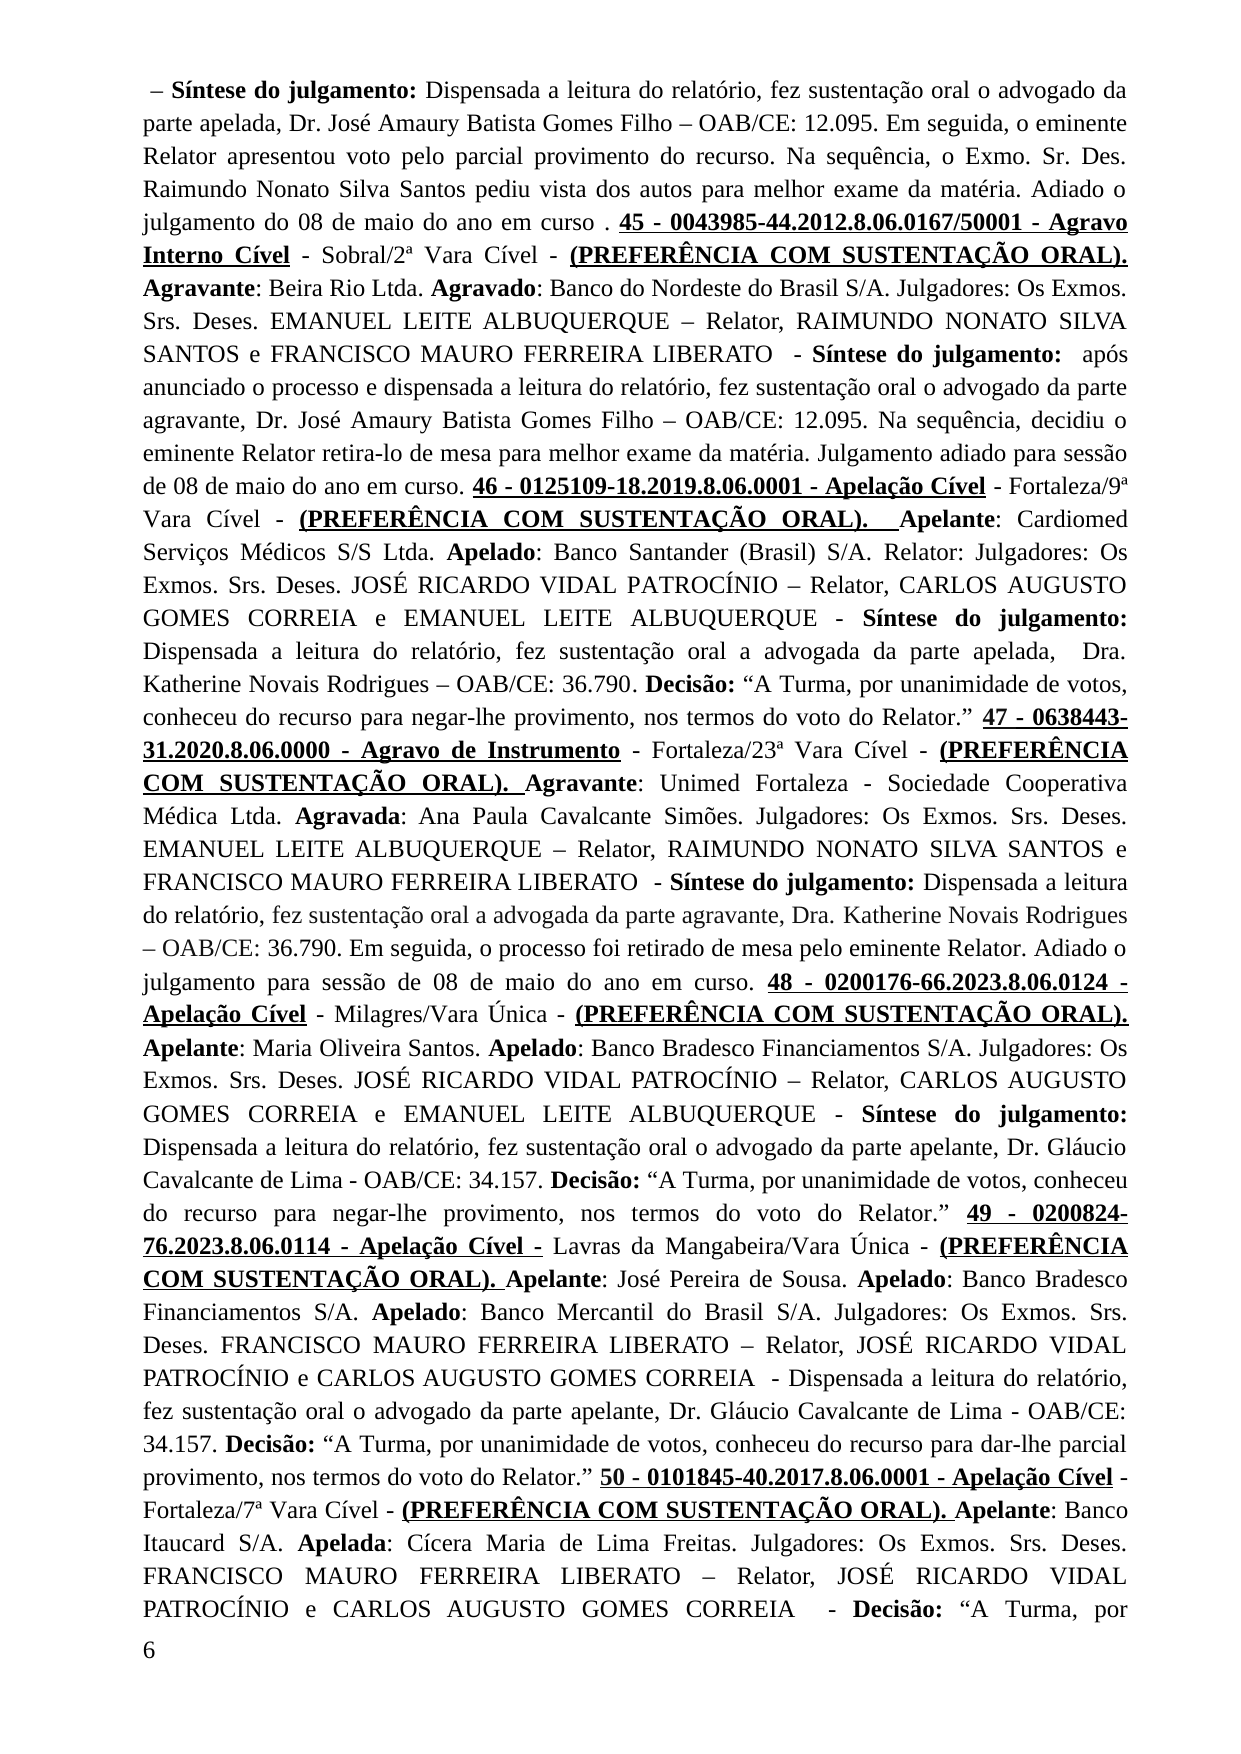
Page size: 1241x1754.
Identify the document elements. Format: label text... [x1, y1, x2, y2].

text – Síntese do julgamento: Dispensada a leitura do relatório, fez sustentação oral o advogado da parte apelada, Dr. José Amaury Batista Gomes Filho – OAB/CE: 12.095. Em seguida, o eminente Relator apresentou voto pelo parcial provimento do recurso. Na sequência, o Exmo. Sr. Des. Raimundo Nonato Silva Santos pediu vista dos autos para melhor exame da matéria. Adiado o julgamento do 08 de maio do ano em curso . 45 - 0043985-44.2012.8.06.0167/50001 - Agravo Interno Cível - Sobral/2ª Vara Cível - (PREFERÊNCIA COM SUSTENTAÇÃO ORAL). Agravante: Beira Rio Ltda. Agravado: Banco do Nordeste do Brasil S/A. Julgadores: Os Exmos. Srs. Deses. EMANUEL LEITE ALBUQUERQUE – Relator, RAIMUNDO NONATO SILVA SANTOS e FRANCISCO MAURO FERREIRA LIBERATO - Síntese do julgamento: após anunciado o processo e dispensada a leitura do relatório, fez sustentação oral o advogado da parte agravante, Dr. José Amaury Batista Gomes Filho – OAB/CE: 12.095. Na sequência, decidiu o eminente Relator retira-lo de mesa para melhor exame da matéria. Julgamento adiado para sessão de 08 de maio do ano em curso. 46 - 0125109-18.2019.8.06.0001 - Apelação Cível - Fortaleza/9ª Vara Cível - (PREFERÊNCIA COM SUSTENTAÇÃO ORAL). Apelante: Cardiomed Serviços Médicos S/S Ltda. Apelado: Banco Santander (Brasil) S/A. Relator: Julgadores: Os Exmos. Srs. Deses. JOSÉ RICARDO VIDAL PATROCÍNIO – Relator, CARLOS AUGUSTO GOMES CORREIA e EMANUEL LEITE ALBUQUERQUE - Síntese do julgamento: Dispensada a leitura do relatório, fez sustentação oral a advogada da parte apelada, Dra. Katherine Novais Rodrigues – OAB/CE: 36.790. Decisão: “A Turma, por unanimidade de votos, conheceu do recurso para negar-lhe provimento, nos termos do voto do Relator.” 47 - 0638443-31.2020.8.06.0000 - Agravo de Instrumento - Fortaleza/23ª Vara Cível - (PREFERÊNCIA COM SUSTENTAÇÃO ORAL). Agravante: Unimed Fortaleza - Sociedade Cooperativa Médica Ltda. Agravada: Ana Paula Cavalcante Simões. Julgadores: Os Exmos. Srs. Deses. EMANUEL LEITE ALBUQUERQUE – Relator, RAIMUNDO NONATO SILVA SANTOS e FRANCISCO MAURO FERREIRA LIBERATO - Síntese do julgamento: Dispensada a leitura do relatório, fez sustentação oral a advogada da parte agravante, Dra. Katherine Novais Rodrigues – OAB/CE: 36.790. Em seguida, o processo foi retirado de mesa pelo eminente Relator. Adiado o julgamento para sessão de 08 de maio do ano em curso. 48 - 0200176-66.2023.8.06.0124 - Apelação Cível - Milagres/Vara Única - (PREFERÊNCIA COM SUSTENTAÇÃO ORAL). Apelante: Maria Oliveira Santos. Apelado: Banco Bradesco Financiamentos S/A. Julgadores: Os Exmos. Srs. Deses. JOSÉ RICARDO VIDAL PATROCÍNIO – Relator, CARLOS AUGUSTO GOMES CORREIA e EMANUEL LEITE ALBUQUERQUE - Síntese do julgamento: Dispensada a leitura do relatório, fez sustentação oral o advogado da parte apelante, Dr. Gláucio Cavalcante de Lima - OAB/CE: 34.157. Decisão: “A Turma, por unanimidade de votos, conheceu do recurso para negar-lhe provimento, nos termos do voto do Relator.” 49 - 0200824-76.2023.8.06.0114 - Apelação Cível - Lavras da Mangabeira/Vara Única - (PREFERÊNCIA COM SUSTENTAÇÃO ORAL). Apelante: José Pereira de Sousa. Apelado: Banco Bradesco Financiamentos S/A. Apelado: Banco Mercantil do Brasil S/A. Julgadores: Os Exmos. Srs. Deses. FRANCISCO MAURO FERREIRA LIBERATO – Relator, JOSÉ RICARDO VIDAL PATROCÍNIO e CARLOS AUGUSTO GOMES CORREIA - Dispensada a leitura do relatório, fez sustentação oral o advogado da parte apelante, Dr. Gláucio Cavalcante de Lima - OAB/CE: 34.157. Decisão: “A Turma, por unanimidade de votos, conheceu do recurso para dar-lhe parcial provimento, nos termos do voto do Relator.” 50 - 0101845-40.2017.8.06.0001 - Apelação Cível - Fortaleza/7ª Vara Cível - (PREFERÊNCIA COM SUSTENTAÇÃO ORAL). Apelante: Banco Itaucard S/A. Apelada: Cícera Maria de Lima Freitas. Julgadores: Os Exmos. Srs. Deses. FRANCISCO MAURO FERREIRA LIBERATO – Relator, JOSÉ RICARDO VIDAL PATROCÍNIO e CARLOS AUGUSTO GOMES CORREIA - Decisão: “A Turma, por [143, 75, 1128, 1623]
